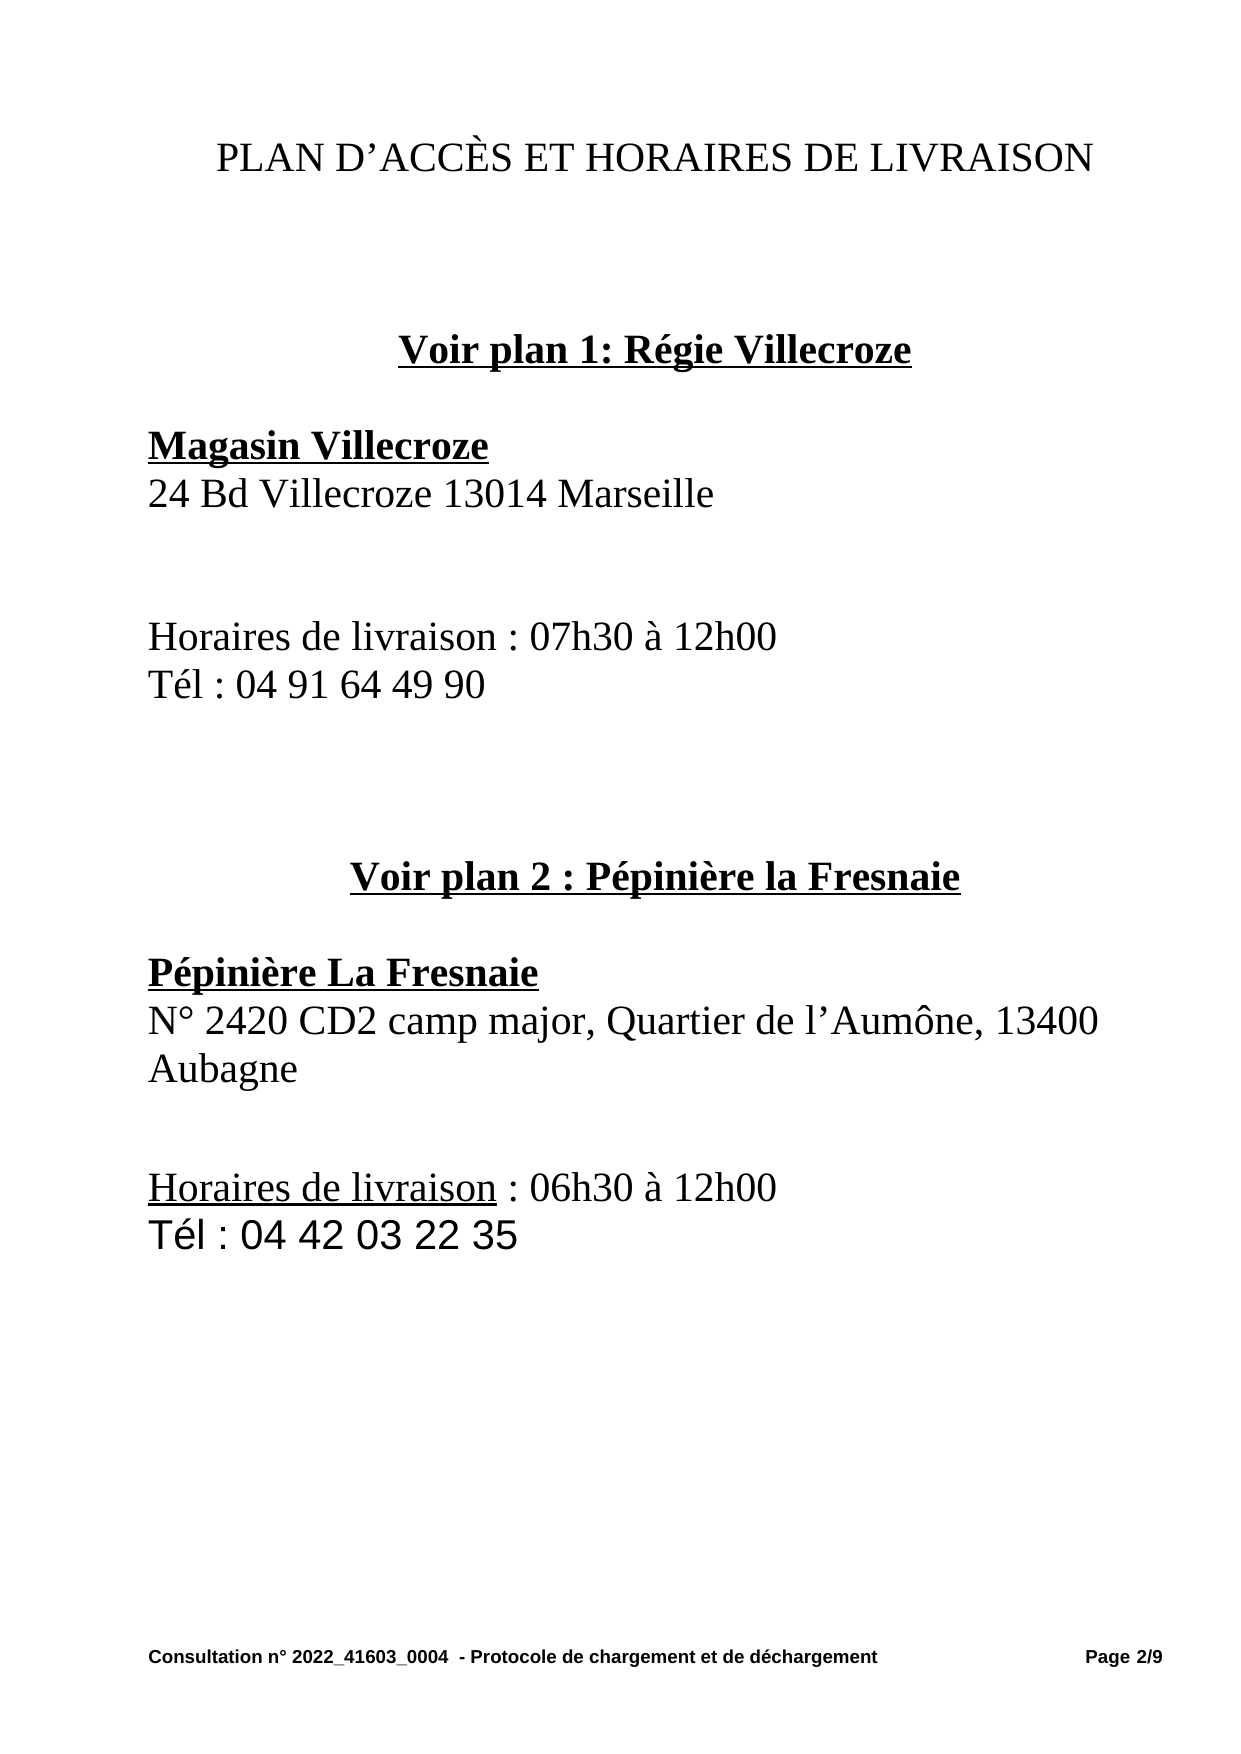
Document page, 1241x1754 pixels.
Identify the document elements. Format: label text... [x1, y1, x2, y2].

title Pépinière La Fresnaie [148, 947, 1162, 995]
text 24 Bd Villecroze 13014 Marseille [148, 468, 1162, 516]
title Horaires de livraison : 06h30 à 12h00 [148, 1162, 1162, 1210]
title Magasin Villecroze [148, 420, 1162, 468]
title PLAN D’ACCÈS ET HORAIRES DE LIVRAISON [148, 133, 1162, 181]
title N° 2420 CD2 camp major, Quartier de l’Aumône, 13400 Aubagne [148, 995, 1162, 1091]
text Tél : 04 42 03 22 35 [148, 1210, 1162, 1258]
title Voir plan 2 : Pépinière la Fresnaie [148, 851, 1162, 899]
title Voir plan 1: Régie Villecroze [148, 324, 1162, 372]
text Horaires de livraison : 07h30 à 12h00 [148, 612, 1162, 660]
text Tél : 04 91 64 49 90 [148, 660, 1162, 708]
